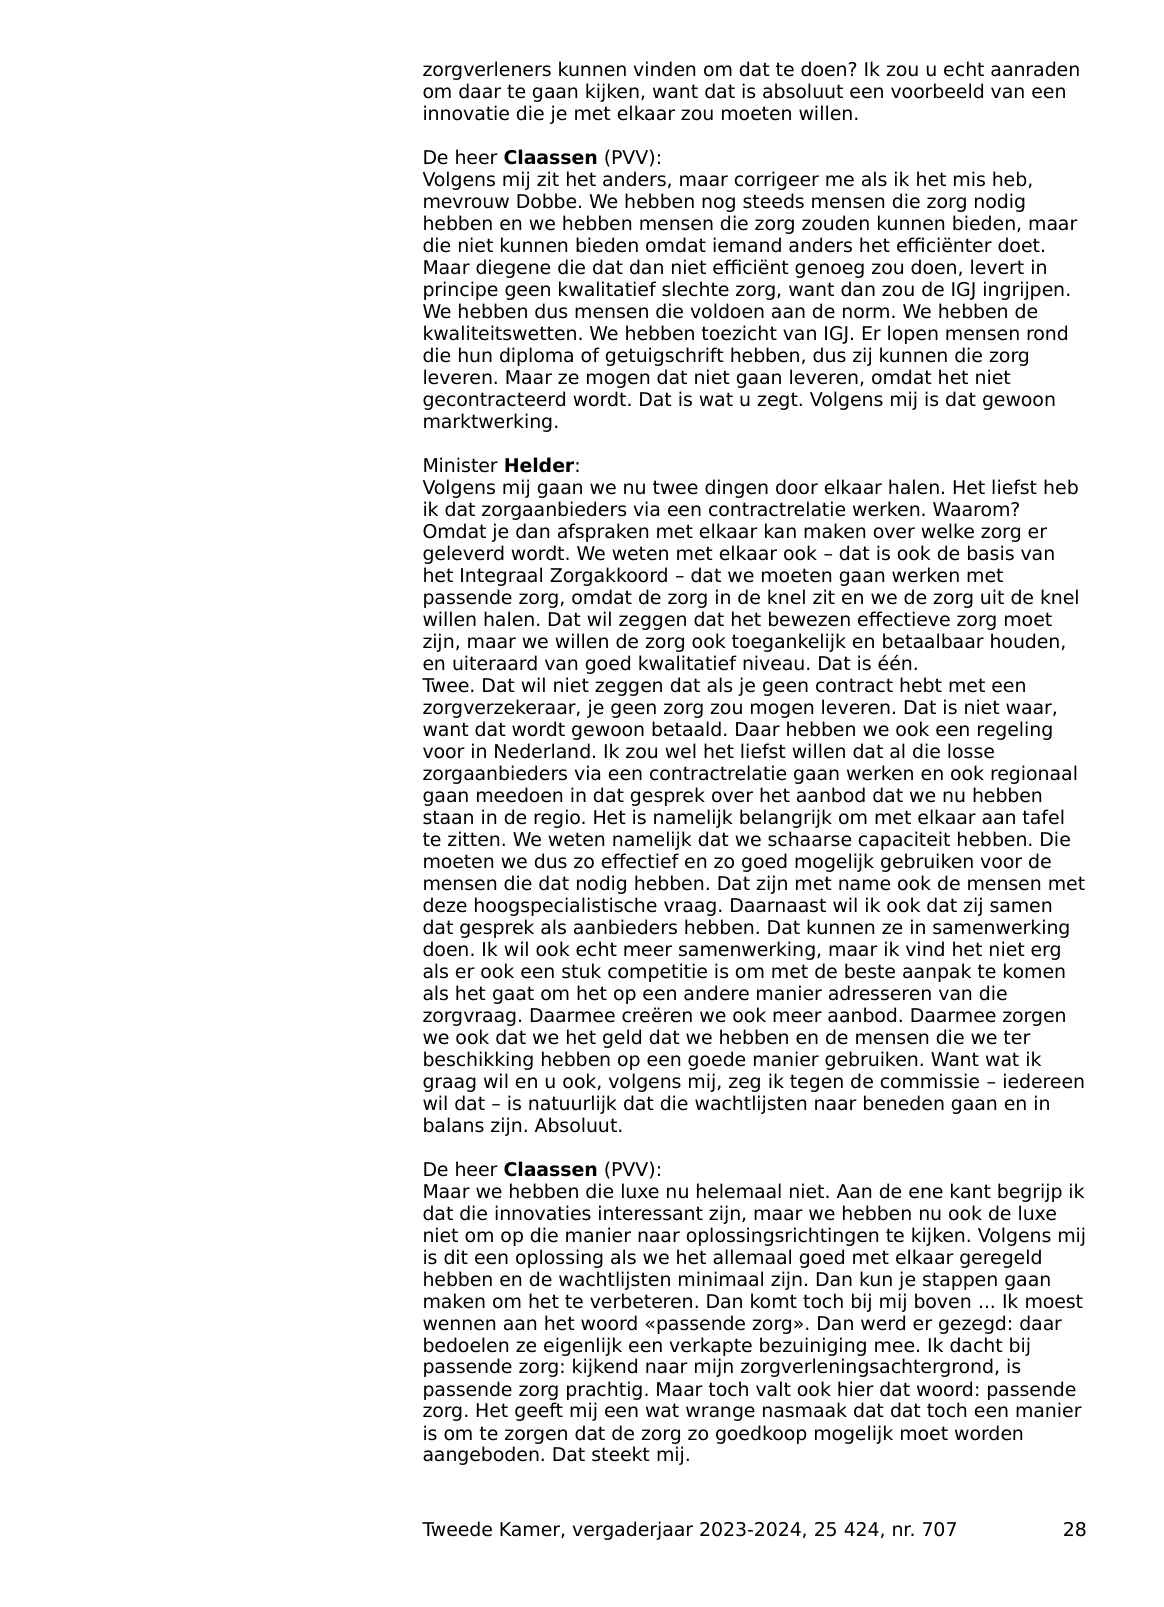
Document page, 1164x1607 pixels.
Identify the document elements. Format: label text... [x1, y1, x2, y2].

text De heer Claassen (PVV): [422, 147, 1087, 169]
text Twee. Dat wil niet zeggen dat als je geen contract hebt met een zorgverzekeraar, je geen zorg zou mogen leveren. Dat is niet waar, want dat wordt gewoon betaald. Daar hebben we ook een regeling voor in Nederland. Ik zou wel het liefst willen dat al die losse zorgaanbieders via een contractrelatie gaan werken en ook regionaal gaan meedoen in dat gesprek over het aanbod dat we nu hebben staan in de regio. Het is namelijk belangrijk om met elkaar aan tafel te zitten. We weten namelijk dat we schaarse capaciteit hebben. Die moeten we dus zo effectief en zo goed mogelijk gebruiken voor de mensen die dat nodig hebben. Dat zijn met name ook de mensen met deze hoogspecialistische vraag. Daarnaast wil ik ook dat zij samen dat gesprek als aanbieders hebben. Dat kunnen ze in samenwerking doen. Ik wil ook echt meer samenwerking, maar ik vind het niet erg als er ook een stuk competitie is om met de beste aanpak te komen als het gaat om het op een andere manier adresseren van die zorgvraag. Daarmee creëren we ook meer aanbod. Daarmee zorgen we ook dat we het geld dat we hebben en de mensen die we ter beschikking hebben op een goede manier gebruiken. Want wat ik graag wil en u ook, volgens mij, zeg ik tegen de commissie – iedereen wil dat – is natuurlijk dat die wachtlijsten naar beneden gaan en in balans zijn. Absoluut. [422, 675, 1087, 1136]
text Volgens mij zit het anders, maar corrigeer me als ik het mis heb, mevrouw Dobbe. We hebben nog steeds mensen die zorg nodig hebben en we hebben mensen die zorg zouden kunnen bieden, maar die niet kunnen bieden omdat iemand anders het efficiënter doet. Maar diegene die dat dan niet efficiënt genoeg zou doen, levert in principe geen kwalitatief slechte zorg, want dan zou de IGJ ingrijpen. We hebben dus mensen die voldoen aan de norm. We hebben de kwaliteitswetten. We hebben toezicht van IGJ. Er lopen mensen rond die hun diploma of getuigschrift hebben, dus zij kunnen die zorg leveren. Maar ze mogen dat niet gaan leveren, omdat het niet gecontracteerd wordt. Dat is wat u zegt. Volgens mij is dat gewoon marktwerking. [422, 169, 1087, 433]
text Minister Helder: [422, 455, 1087, 477]
text De heer Claassen (PVV): [422, 1159, 1087, 1181]
text Maar we hebben die luxe nu helemaal niet. Aan de ene kant begrijp ik dat die innovaties interessant zijn, maar we hebben nu ook de luxe niet om op die manier naar oplossingsrichtingen te kijken. Volgens mij is dit een oplossing als we het allemaal goed met elkaar geregeld hebben en de wachtlijsten minimaal zijn. Dan kun je stappen gaan maken om het te verbeteren. Dan komt toch bij mij boven ... Ik moest wennen aan het woord «passende zorg». Dan werd er gezegd: daar bedoelen ze eigenlijk een verkapte bezuiniging mee. Ik dacht bij passende zorg: kijkend naar mijn zorgverleningsachtergrond, is passende zorg prachtig. Maar toch valt ook hier dat woord: passende zorg. Het geeft mij een wat wrange nasmaak dat dat toch een manier is om te zorgen dat de zorg zo goedkoop mogelijk moet worden aangeboden. Dat steekt mij. [422, 1181, 1087, 1466]
text zorgverleners kunnen vinden om dat te doen? Ik zou u echt aanraden om daar te gaan kijken, want dat is absoluut een voorbeeld van een innovatie die je met elkaar zou moeten willen. [422, 59, 1087, 125]
text Volgens mij gaan we nu twee dingen door elkaar halen. Het liefst heb ik dat zorgaanbieders via een contractrelatie werken. Waarom? Omdat je dan afspraken met elkaar kan maken over welke zorg er geleverd wordt. We weten met elkaar ook – dat is ook de basis van het Integraal Zorgakkoord – dat we moeten gaan werken met passende zorg, omdat de zorg in de knel zit en we de zorg uit de knel willen halen. Dat wil zeggen dat het bewezen effectieve zorg moet zijn, maar we willen de zorg ook toegankelijk en betaalbaar houden, en uiteraard van goed kwalitatief niveau. Dat is één. [422, 477, 1087, 675]
